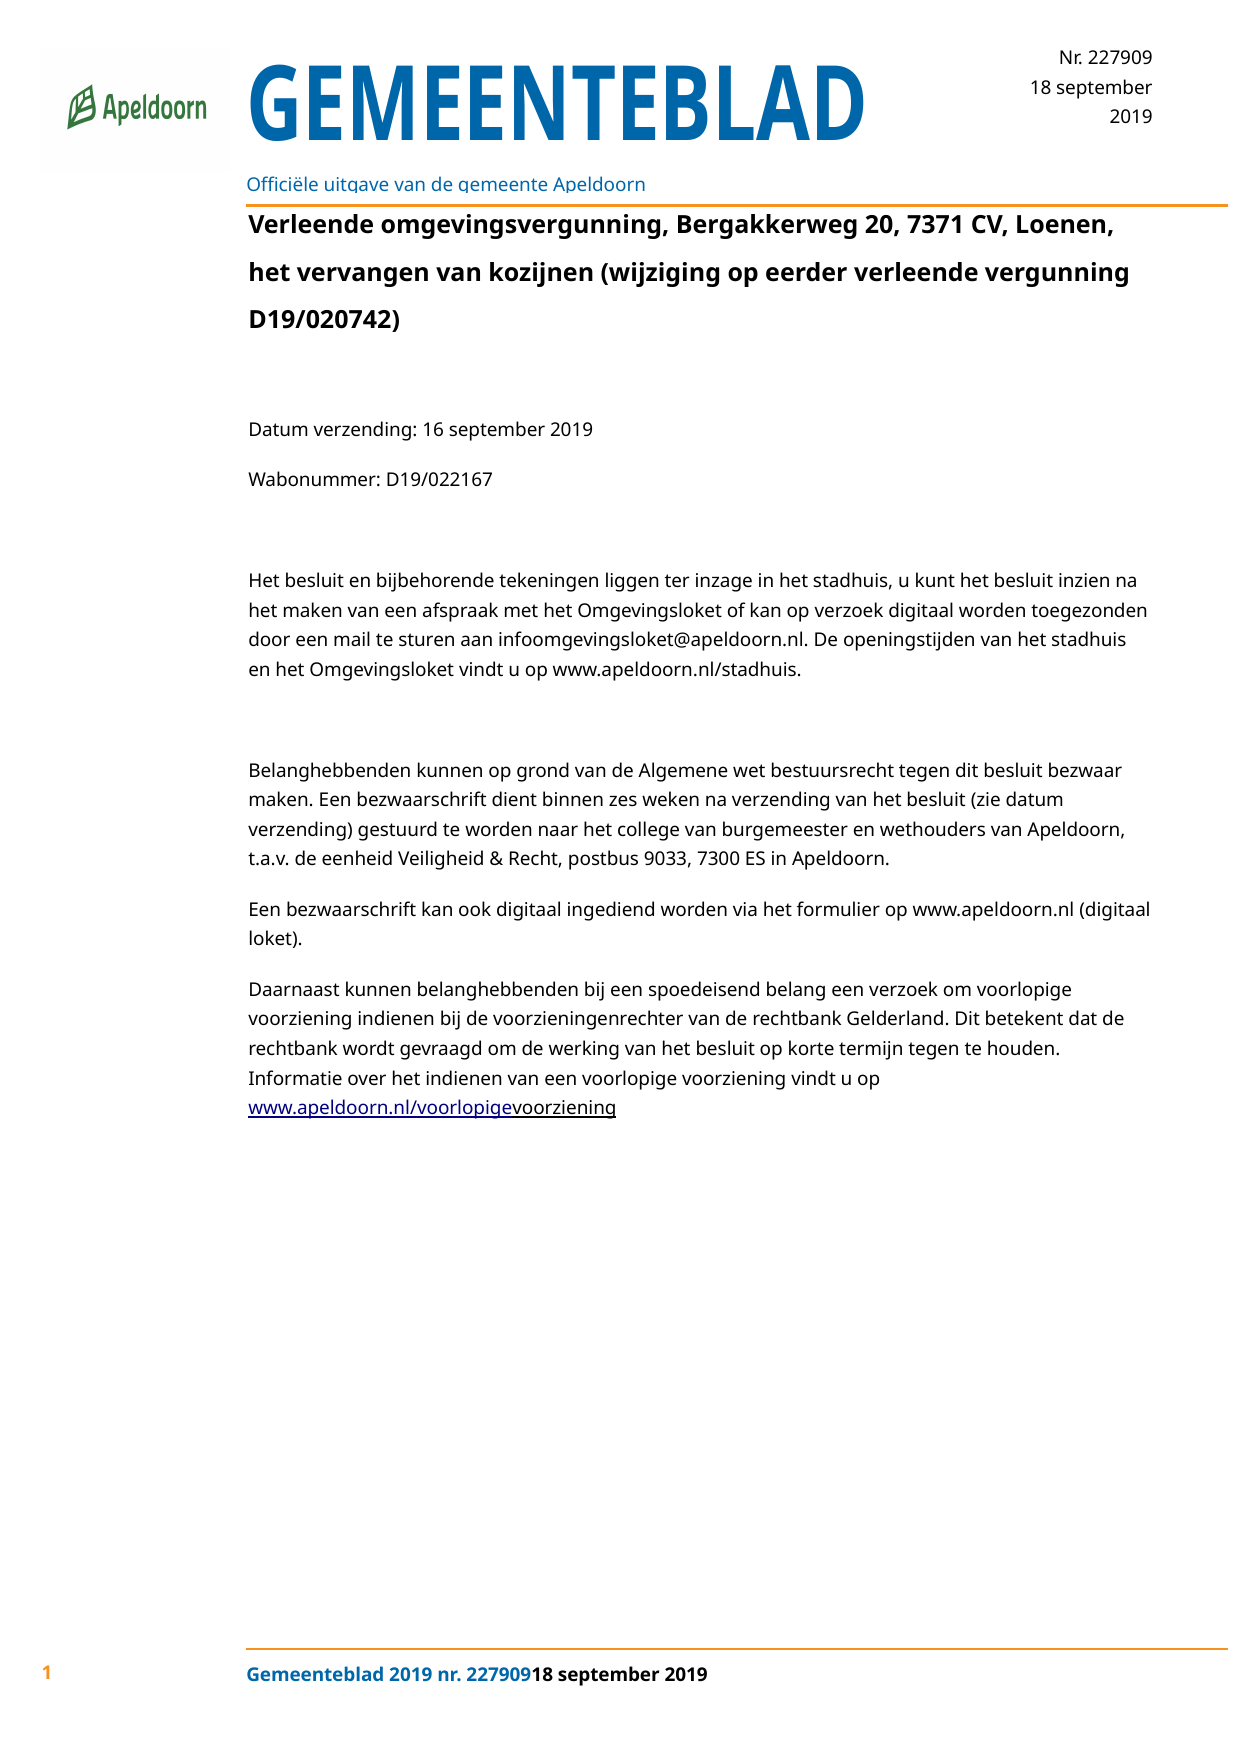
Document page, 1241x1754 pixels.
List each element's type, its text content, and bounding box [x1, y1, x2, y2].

picture [41, 47, 231, 172]
text Daarnaast kunnen belanghebbenden bij een spoedeisend belang een verzoek om voorlopige voorziening indienen bij de voorzieningenrechter van de rechtbank Gelderland. Dit betekent dat de rechtbank wordt gevraagd om de werking van het besluit op korte termijn tegen te houden. Informatie over het indienen van een voorlopige voorziening vindt u op www.apeldoorn.nl/voorlopigevoorziening [248, 976, 1152, 1120]
text Verleende omgevingsvergunning, Bergakkerweg 20, 7371 CV, Loenen, het vervangen van kozijnen (wijziging op eerder verleende vergunning D19/020742) [248, 207, 1152, 336]
text Het besluit en bijbehorende tekeningen liggen ter inzage in het stadhuis, u kunt het besluit inzien na het maken van een afspraak met het Omgevingsloket of kan op verzoek digitaal worden toegezonden door een mail te sturen aan infoomgevingsloket@apeldoorn.nl. De openingstijden van het stadhuis en het Omgevingsloket vindt u op www.apeldoorn.nl/stadhuis. [248, 567, 1152, 682]
text Datum verzending: 16 september 2019 [248, 416, 1152, 442]
text Een bezwaarschrift kan ook digitaal ingediend worden via het formulier op www.apeldoorn.nl (digitaal loket). [248, 896, 1152, 951]
text Wabonummer: D19/022167 [248, 466, 1152, 492]
text Belanghebbenden kunnen op grond van de Algemene wet bestuursrecht tegen dit besluit bezwaar maken. Een bezwaarschrift dient binnen zes weken na verzending van het besluit (zie datum verzending) gestuurd te worden naar het college van burgemeester en wethouders van Apeldoorn, t.a.v. de eenheid Veiligheid & Recht, postbus 9033, 7300 ES in Apeldoorn. [248, 757, 1152, 871]
